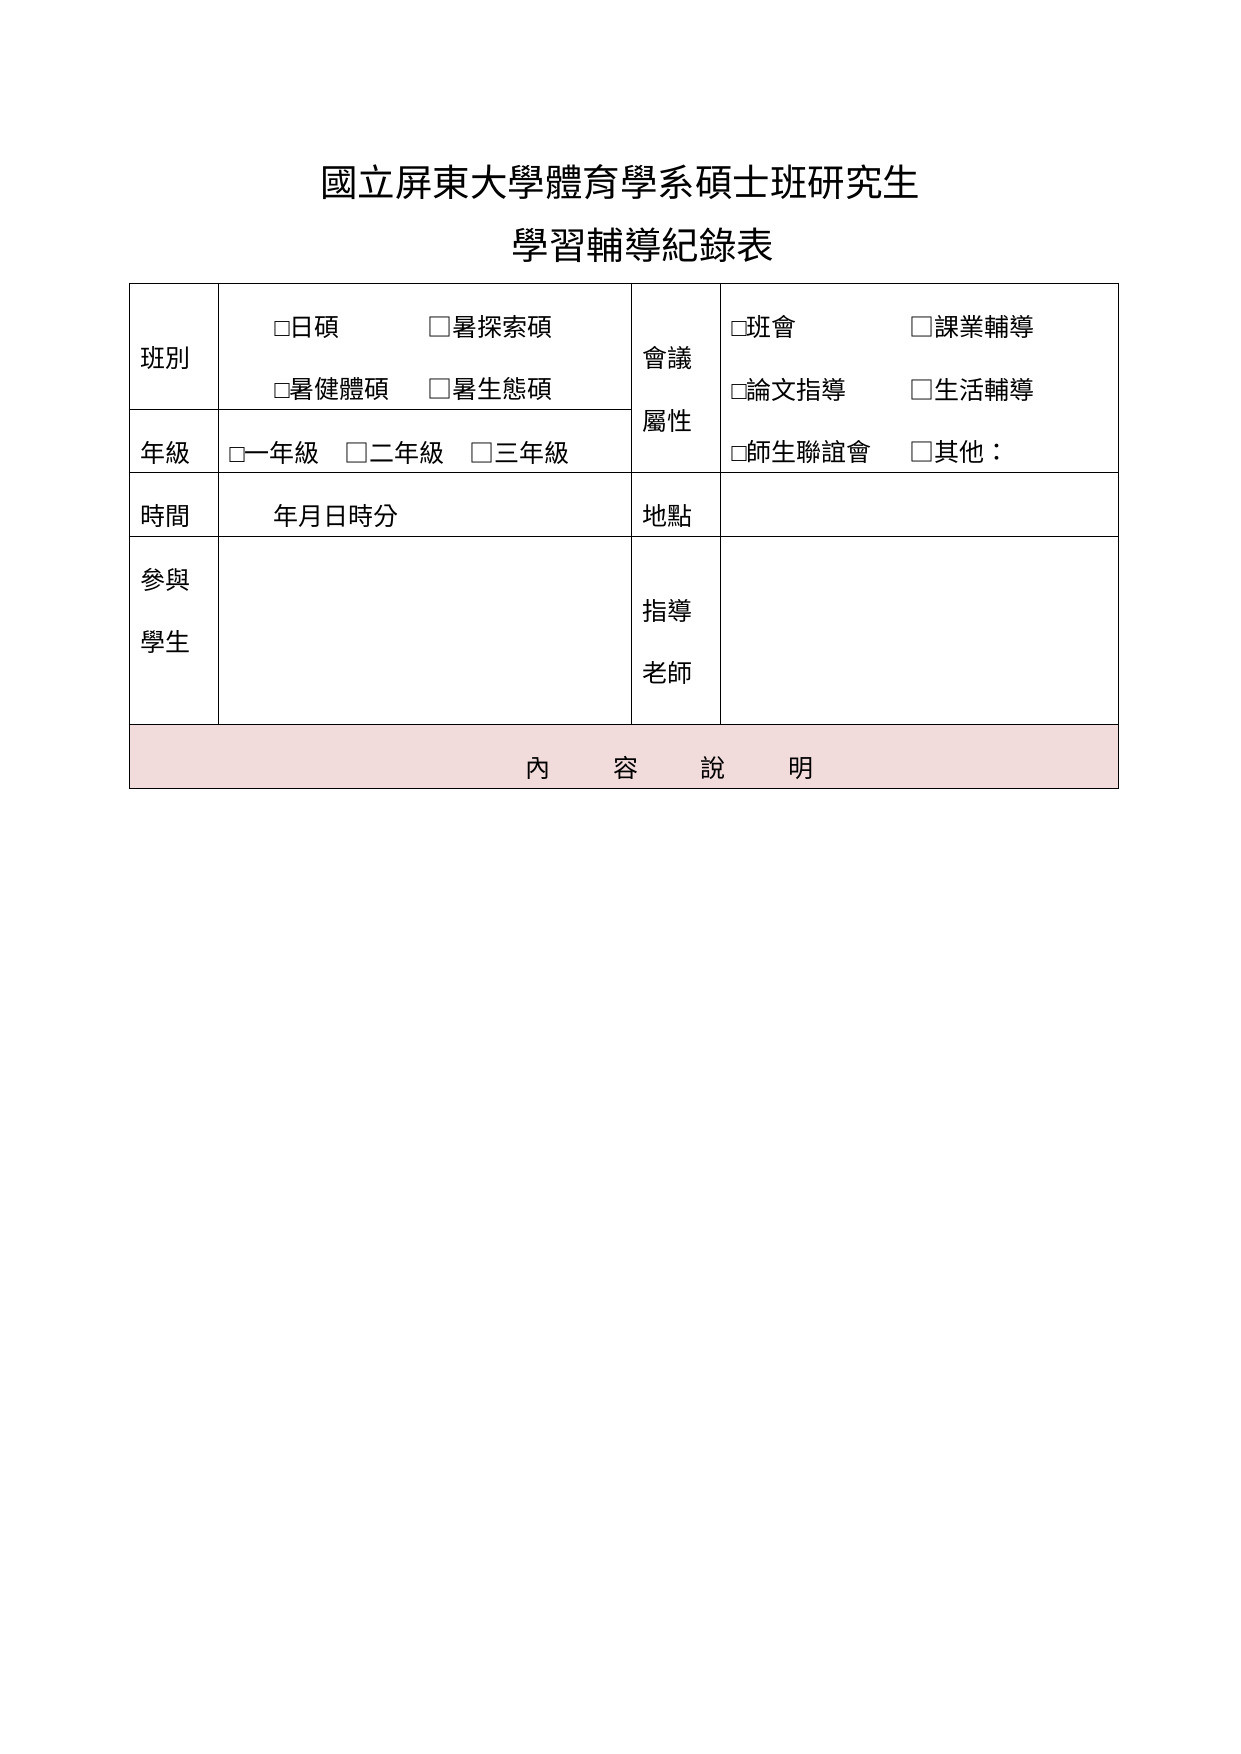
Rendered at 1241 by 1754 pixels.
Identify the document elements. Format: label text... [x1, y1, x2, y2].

table_cell □一年級 □二年級 □三年級 [219, 410, 631, 472]
table_cell 參與 學生 [130, 537, 218, 724]
table_cell 時間 [130, 473, 218, 536]
table_header 班別 [130, 284, 218, 408]
table_cell [721, 537, 1118, 724]
table_cell [219, 537, 631, 724]
table_header 會議屬性 [632, 284, 720, 472]
table_cell 年月日時分 [219, 473, 631, 536]
table_cell [721, 473, 1118, 536]
table_cell 年級 [130, 410, 218, 472]
text 學習輔導紀錄表 [148, 201, 1092, 264]
table_header □日碩 □暑探索碩 □暑健體碩 □暑生態碩 [219, 284, 631, 408]
text 國立屏東大學體育學系碩士班研究生 [148, 139, 1092, 201]
table_cell 內 容 說 明 [130, 725, 1118, 788]
table_cell 指導老師 [632, 537, 720, 724]
table_cell 地點 [632, 473, 720, 536]
table_header □班會 □課業輔導 □論文指導 □生活輔導 □師生聯誼會 □其他： [721, 284, 1118, 472]
